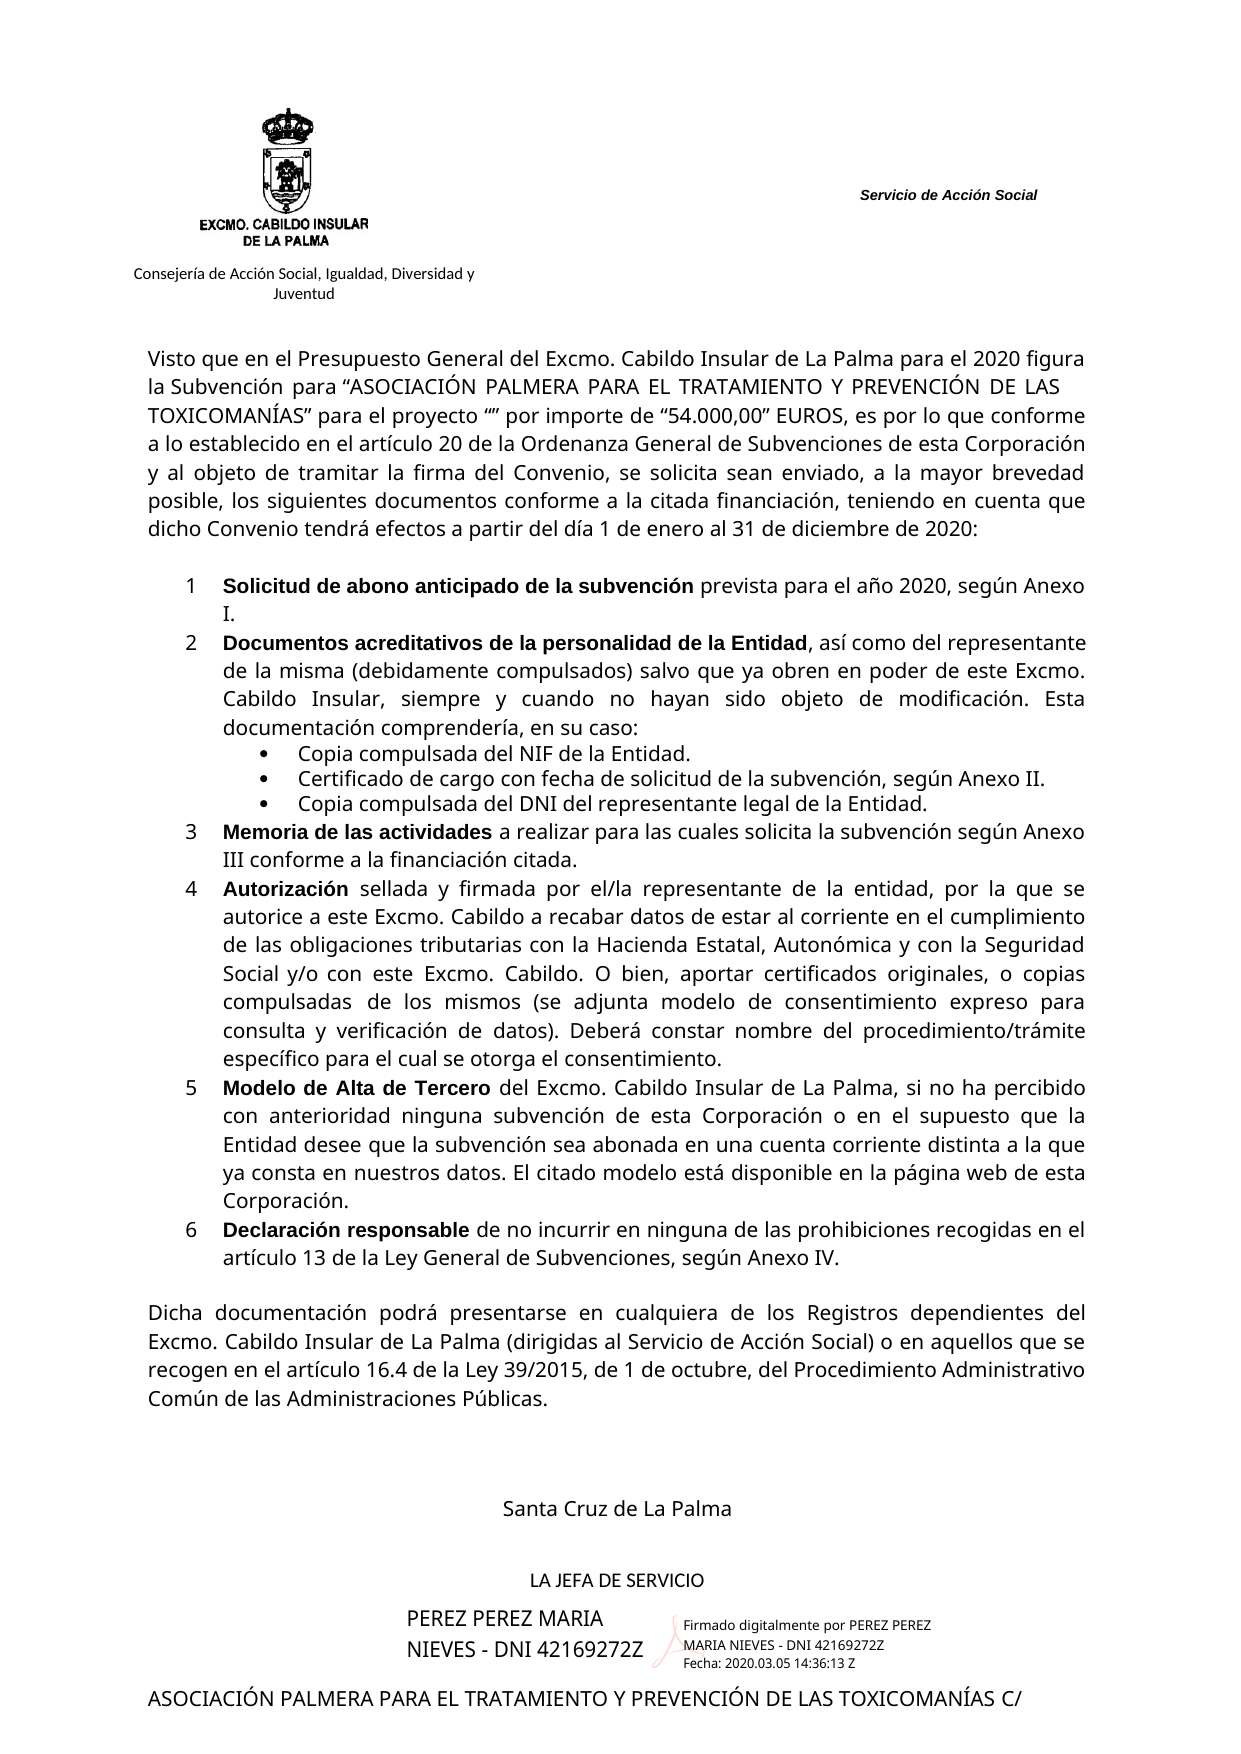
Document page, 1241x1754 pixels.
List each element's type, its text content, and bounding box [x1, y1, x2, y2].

list Certificado de cargo con fecha de solicitud de la subvención, según Anexo II. [260, 766, 1098, 792]
title PEREZ PEREZ MARIA NIEVES - DNI 42169272Z [406, 1603, 671, 1663]
list Copia compulsada del DNI del representante legal de la Entidad. [260, 792, 1098, 817]
list Declaración responsable de no incurrir en ninguna de las prohibiciones recogidas en el artículo 13 de la Ley General de Subvenciones, según Anexo IV. [185, 1215, 1086, 1272]
list Documentos acreditativos de la personalidad de la Entidad, así como del representante de la misma (debidamente compulsados) salvo que ya obren en poder de este Excmo. Cabildo Insular, siempre y cuando no hayan sido objeto de modificación. Esta documentación comprendería, en su caso: [185, 628, 1087, 741]
text Dicha documentación podrá presentarse en cualquiera de los Registros dependientes del Excmo. Cabildo Insular de La Palma (dirigidas al Servicio de Acción Social) o en aquellos que se recogen en el artículo 16.4 de la Ley 39/2015, de 1 de octubre, del Procedimiento Administrativo Común de las Administraciones Públicas. [148, 1298, 1087, 1412]
text Servicio de Acción Social [860, 187, 1098, 203]
text Visto que en el Presupuesto General del Excmo. Cabildo Insular de La Palma para el 2020 figura la Subvención para “ASOCIACIÓN PALMERA PARA EL TRATAMIENTO Y PREVENCIÓN DE LAS [148, 344, 1087, 401]
text TOXICOMANÍAS” para el proyecto “” por importe de “54.000,00” EUROS, es por lo que conforme a lo establecido en el artículo 20 de la Ordenanza General de Subvenciones de esta Corporación y al objeto de tramitar la firma del Convenio, se solicita sean enviado, a la mayor brevedad posible, los siguientes documentos conforme a la citada financiación, teniendo en cuenta que dicho Convenio tendrá efectos a partir del día 1 de enero al 31 de diciembre de 2020: [148, 401, 1087, 543]
list Modelo de Alta de Tercero del Excmo. Cabildo Insular de La Palma, si no ha percibido con anterioridad ninguna subvención de esta Corporación o en el supuesto que la Entidad desee que la subvención sea abonada en una cuenta corriente distinta a la que ya consta en nuestros datos. El citado modelo está disponible en la página web de esta Corporación. [185, 1073, 1087, 1215]
list Solicitud de abono anticipado de la subvención prevista para el año 2020, según Anexo I. [185, 571, 1098, 628]
text Santa Cruz de La Palma [502, 1494, 732, 1522]
text Fecha: 2020.03.05 14:36:13 Z [683, 1656, 1098, 1671]
list Copia compulsada del NIF de la Entidad. [260, 741, 1098, 766]
list Autorización sellada y firmada por el/la representante de la entidad, por la que se autorice a este Excmo. Cabildo a recabar datos de estar al corriente en el cumplimiento de las obligaciones tributarias con la Hacienda Estatal, Autonómica y con la Seguridad Social y/o con este Excmo. Cabildo. O bien, aportar certificados originales, o copias compulsadas de los mismos (se adjunta modelo de consentimiento expreso para consulta y verificación de datos). Deberá constar nombre del procedimiento/trámite específico para el cual se otorga el consentimiento. [185, 874, 1086, 1073]
picture [200, 107, 368, 246]
text ASOCIACIÓN PALMERA PARA EL TRATAMIENTO Y PREVENCIÓN DE LAS TOXICOMANÍAS C/ [148, 1684, 1043, 1713]
text LA JEFA DE SERVICIO [502, 1567, 732, 1592]
list Memoria de las actividades a realizar para las cuales solicita la subvención según Anexo III conforme a la financiación citada. [185, 817, 1086, 874]
text Firmado digitalmente por PEREZ PEREZ MARIA NIEVES - DNI 42169272Z [683, 1615, 951, 1654]
text Consejería de Acción Social, Igualdad, Diversidad y Juventud [134, 263, 478, 304]
